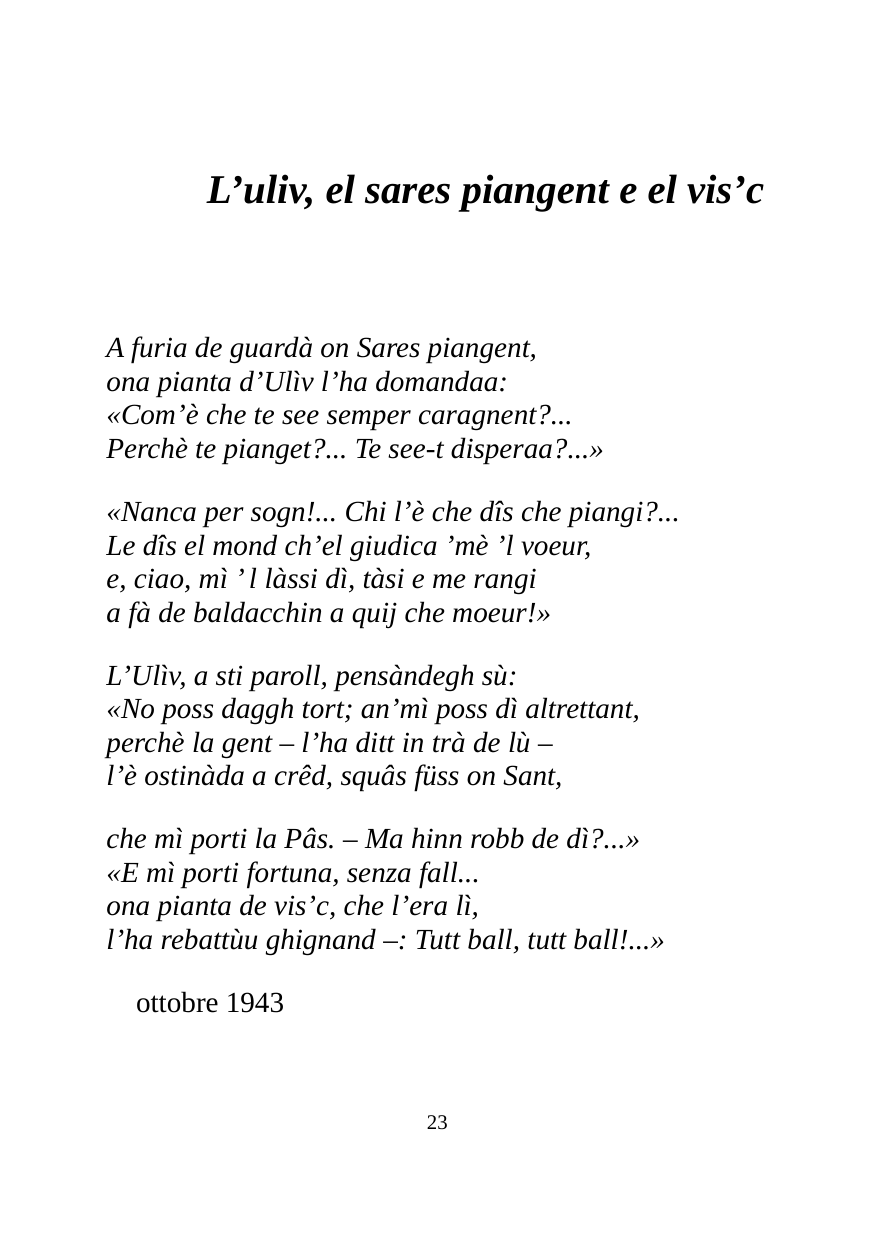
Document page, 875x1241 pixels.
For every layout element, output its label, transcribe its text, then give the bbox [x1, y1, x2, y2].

text L’Ulìv, a sti paroll, pensàndegh sù: «No poss daggh tort; an’mì poss dì altrettant, perchè la gent – l’ha ditt in trà de lù – l’è ostinàda a crêd, squâs füss on Sant, [106, 658, 768, 792]
subtitle L’uliv, el sares piangent e el vis’c [106, 165, 768, 212]
text A furia de guardà on Sares piangent, ona pianta d’Ulìv l’ha domandaa: «Com’è che te see semper caragnent?... Perchè te pianget?... Te see-t disperaa?...» [106, 330, 768, 464]
text «Nanca per sogn!... Chi l’è che dîs che piangi?... Le dîs el mond ch’el giudica ’mè ’l voeur, e, ciao, mì ’ l làssi dì, tàsi e me rangi a fà de baldacchin a quij che moeur!» [106, 494, 768, 628]
text che mì porti la Pâs. – Ma hinn robb de dì?...» «E mì porti fortuna, senza fall... ona pianta de vis’c, che l’era lì, l’ha rebattùu ghignand –: Tutt ball, tutt ball!...» [106, 821, 768, 956]
text ottobre 1943 [106, 985, 768, 1018]
